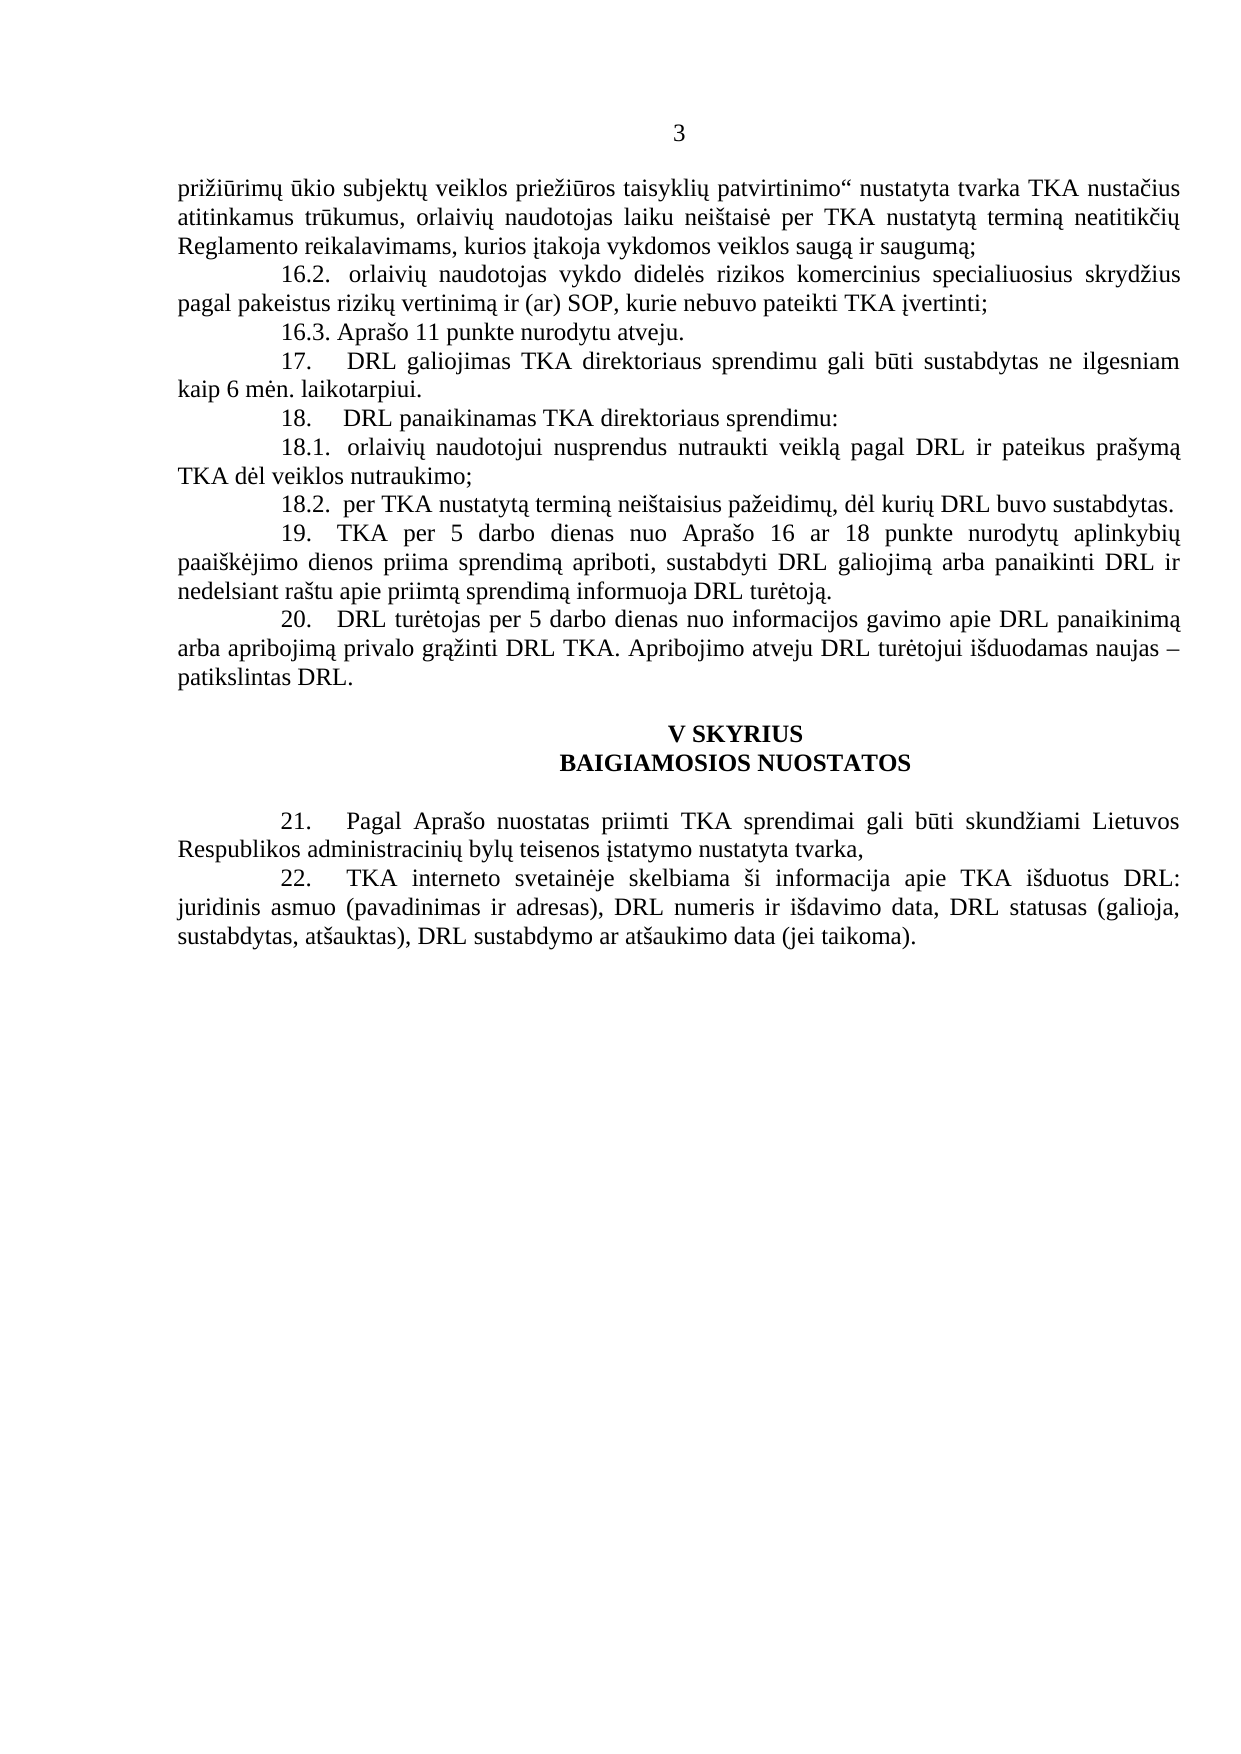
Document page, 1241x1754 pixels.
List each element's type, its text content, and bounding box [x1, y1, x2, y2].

text 22. TKA interneto svetainėje skelbiama ši informacija apie TKA išduotus DRL: juridinis asmuo (pavadinimas ir adresas), DRL numeris ir išdavimo data, DRL statusas (galioja, sustabdytas, atšauktas), DRL sustabdymo ar atšaukimo data (jei taikoma). [177, 863, 1181, 949]
text 16.3. Aprašo 11 punkte nurodytu atveju. [177, 317, 1181, 346]
text 18. DRL panaikinamas TKA direktoriaus sprendimu: [281, 403, 1181, 432]
text 18.1. orlaivių naudotojui nusprendus nutraukti veiklą pagal DRL ir pateikus prašymą TKA dėl veiklos nutraukimo; [177, 432, 1181, 489]
text 20. DRL turėtojas per 5 darbo dienas nuo informacijos gavimo apie DRL panaikinimą arba apribojimą privalo grąžinti DRL TKA. Apribojimo atveju DRL turėtojui išduodamas naujas – patikslintas DRL. [177, 604, 1181, 691]
text 17. DRL galiojimas TKA direktoriaus sprendimu gali būti sustabdytas ne ilgesniam kaip 6 mėn. laikotarpiui. [177, 346, 1181, 403]
text 18.2. per TKA nustatytą terminą neištaisius pažeidimų, dėl kurių DRL buvo sustabdytas. [177, 489, 1181, 518]
text 21. Pagal Aprašo nuostatas priimti TKA sprendimai gali būti skundžiami Lietuvos Respublikos administracinių bylų teisenos įstatymo nustatyta tvarka, [177, 806, 1181, 863]
text V SKYRIUS [290, 719, 1181, 748]
text 16.2. orlaivių naudotojas vykdo didelės rizikos komercinius specialiuosius skrydžius pagal pakeistus rizikų vertinimą ir (ar) SOP, kurie nebuvo pateikti TKA įvertinti; [177, 259, 1181, 317]
text prižiūrimų ūkio subjektų veiklos priežiūros taisyklių patvirtinimo“ nustatyta tvarka TKA nustačius atitinkamus trūkumus, orlaivių naudotojas laiku neištaisė per TKA nustatytą terminą neatitikčių Reglamento reikalavimams, kurios įtakoja vykdomos veiklos saugą ir saugumą; [177, 173, 1181, 259]
text 19. TKA per 5 darbo dienas nuo Aprašo 16 ar 18 punkte nurodytų aplinkybių paaiškėjimo dienos priima sprendimą apriboti, sustabdyti DRL galiojimą arba panaikinti DRL ir nedelsiant raštu apie priimtą sprendimą informuoja DRL turėtoją. [177, 518, 1181, 604]
text BAIGIAMOSIOS NUOSTATOS [290, 748, 1181, 777]
